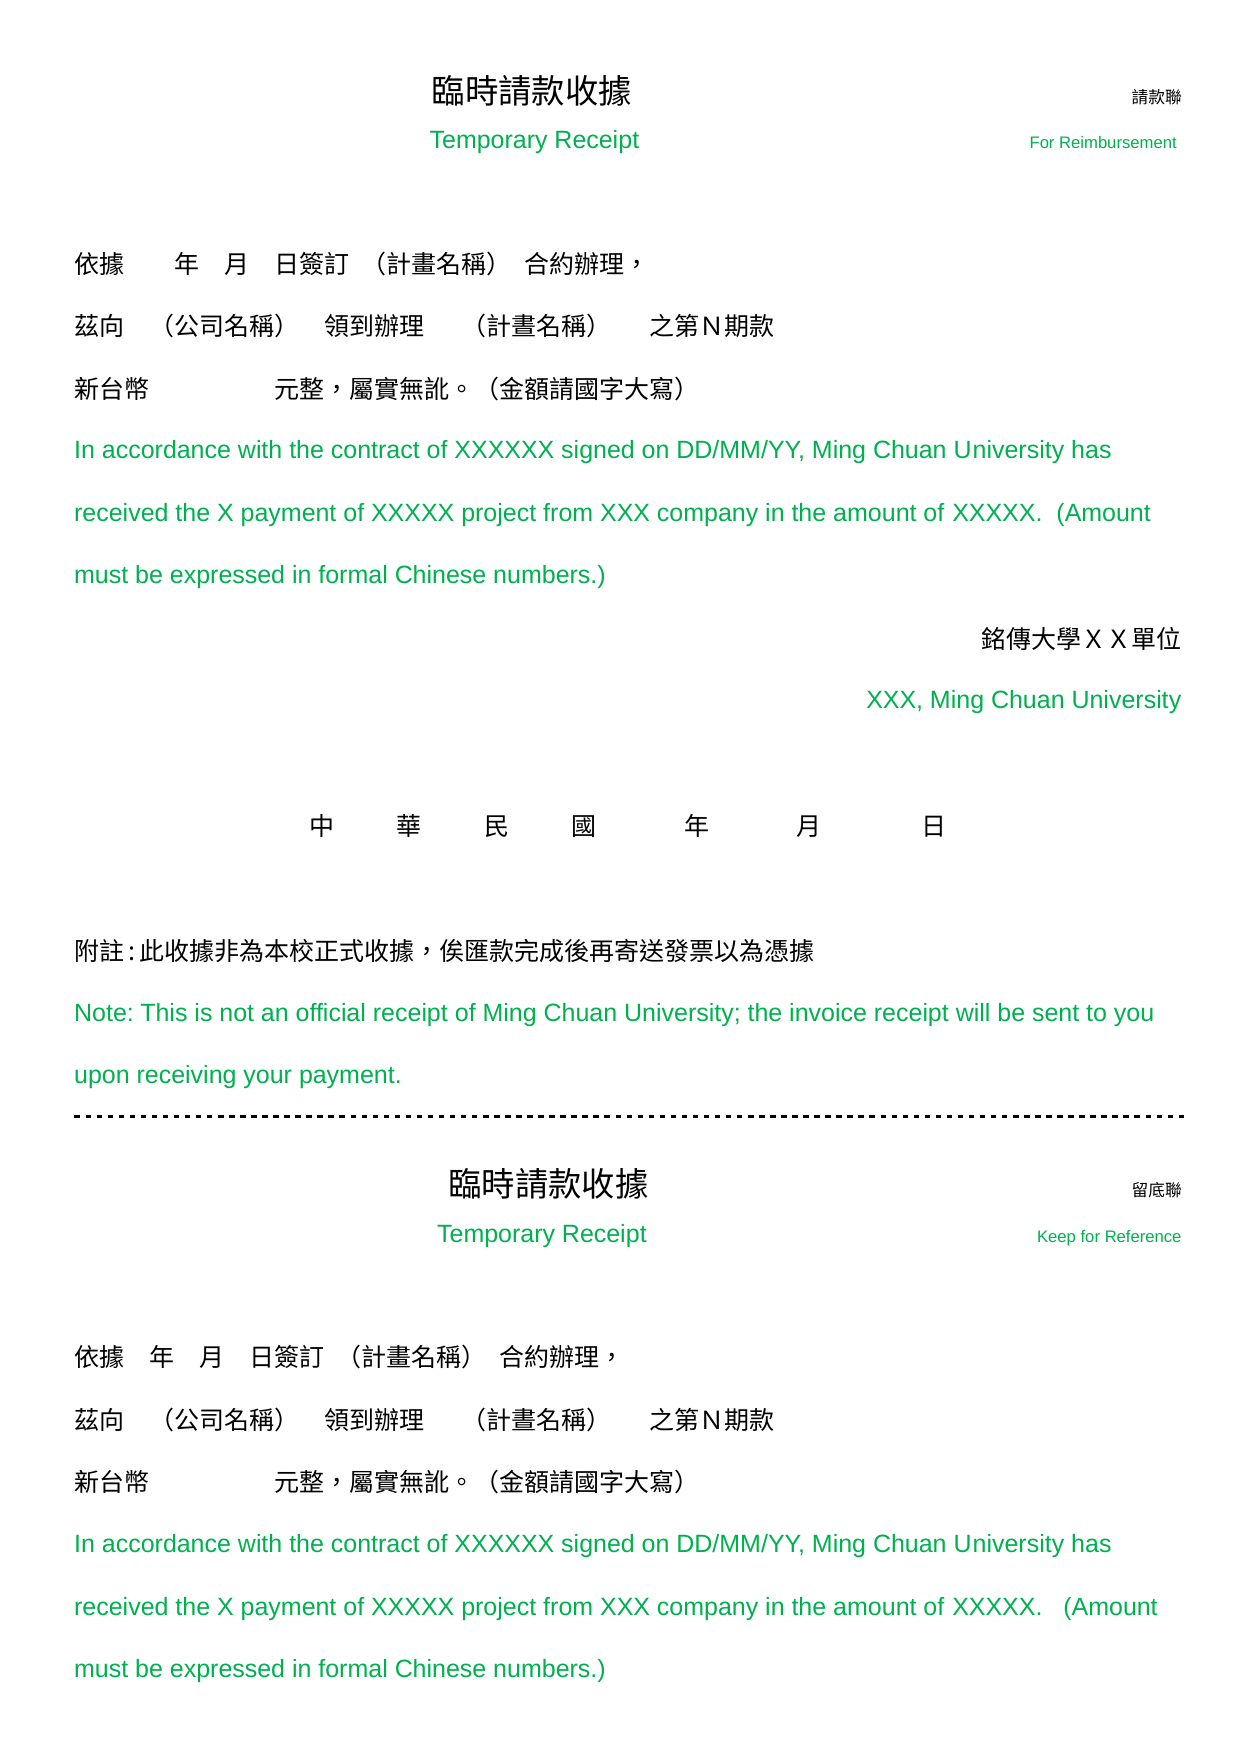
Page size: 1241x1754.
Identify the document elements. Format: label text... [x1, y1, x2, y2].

text 銘傳大學ＸＸ單位 [74, 596, 1181, 658]
text 臨時請款收據 請款聯 [74, 64, 1181, 113]
text 新台幣 元整，屬實無訛。（金額請國字大寫） [74, 346, 1181, 408]
text In accordance with the contract of XXXXXX signed on DD/MM/YY, Ming Chuan University has received the X payment of XXXXX project from XXX company in the amount of XXXXX. (Amount must be expressed in formal Chinese numbers.) [74, 408, 1181, 596]
text 中 華 民 國 年 月 日 [74, 783, 1181, 846]
text XXX, Ming Chuan University [74, 658, 1181, 721]
text Temporary Receipt For Reimbursement [74, 113, 1181, 158]
text 依據 年 月 日簽訂 （計畫名稱） 合約辦理， [74, 1314, 1181, 1377]
text In accordance with the contract of XXXXXX signed on DD/MM/YY, Ming Chuan University has received the X payment of XXXXX project from XXX company in the amount of XXXXX. (Amount must be expressed in formal Chinese numbers.) [74, 1502, 1181, 1689]
text Note: This is not an official receipt of Ming Chuan University; the invoice receipt will be sent to you upon receiving your payment. [74, 971, 1181, 1096]
text 新台幣 元整，屬實無訛。（金額請國字大寫） [74, 1439, 1181, 1502]
text 依據 年 月 日簽訂 （計畫名稱） 合約辦理， [74, 221, 1181, 283]
text 附註:此收據非為本校正式收據，俟匯款完成後再寄送發票以為憑據 [74, 908, 1181, 971]
text 茲向 （公司名稱） 領到辦理 （計晝名稱） 之第Ｎ期款 [74, 1377, 1181, 1439]
text 臨時請款收據 留底聯 [74, 1158, 1181, 1206]
text Temporary Receipt Keep for Reference [74, 1206, 1181, 1252]
text 茲向 （公司名稱） 領到辦理 （計晝名稱） 之第Ｎ期款 [74, 283, 1181, 346]
